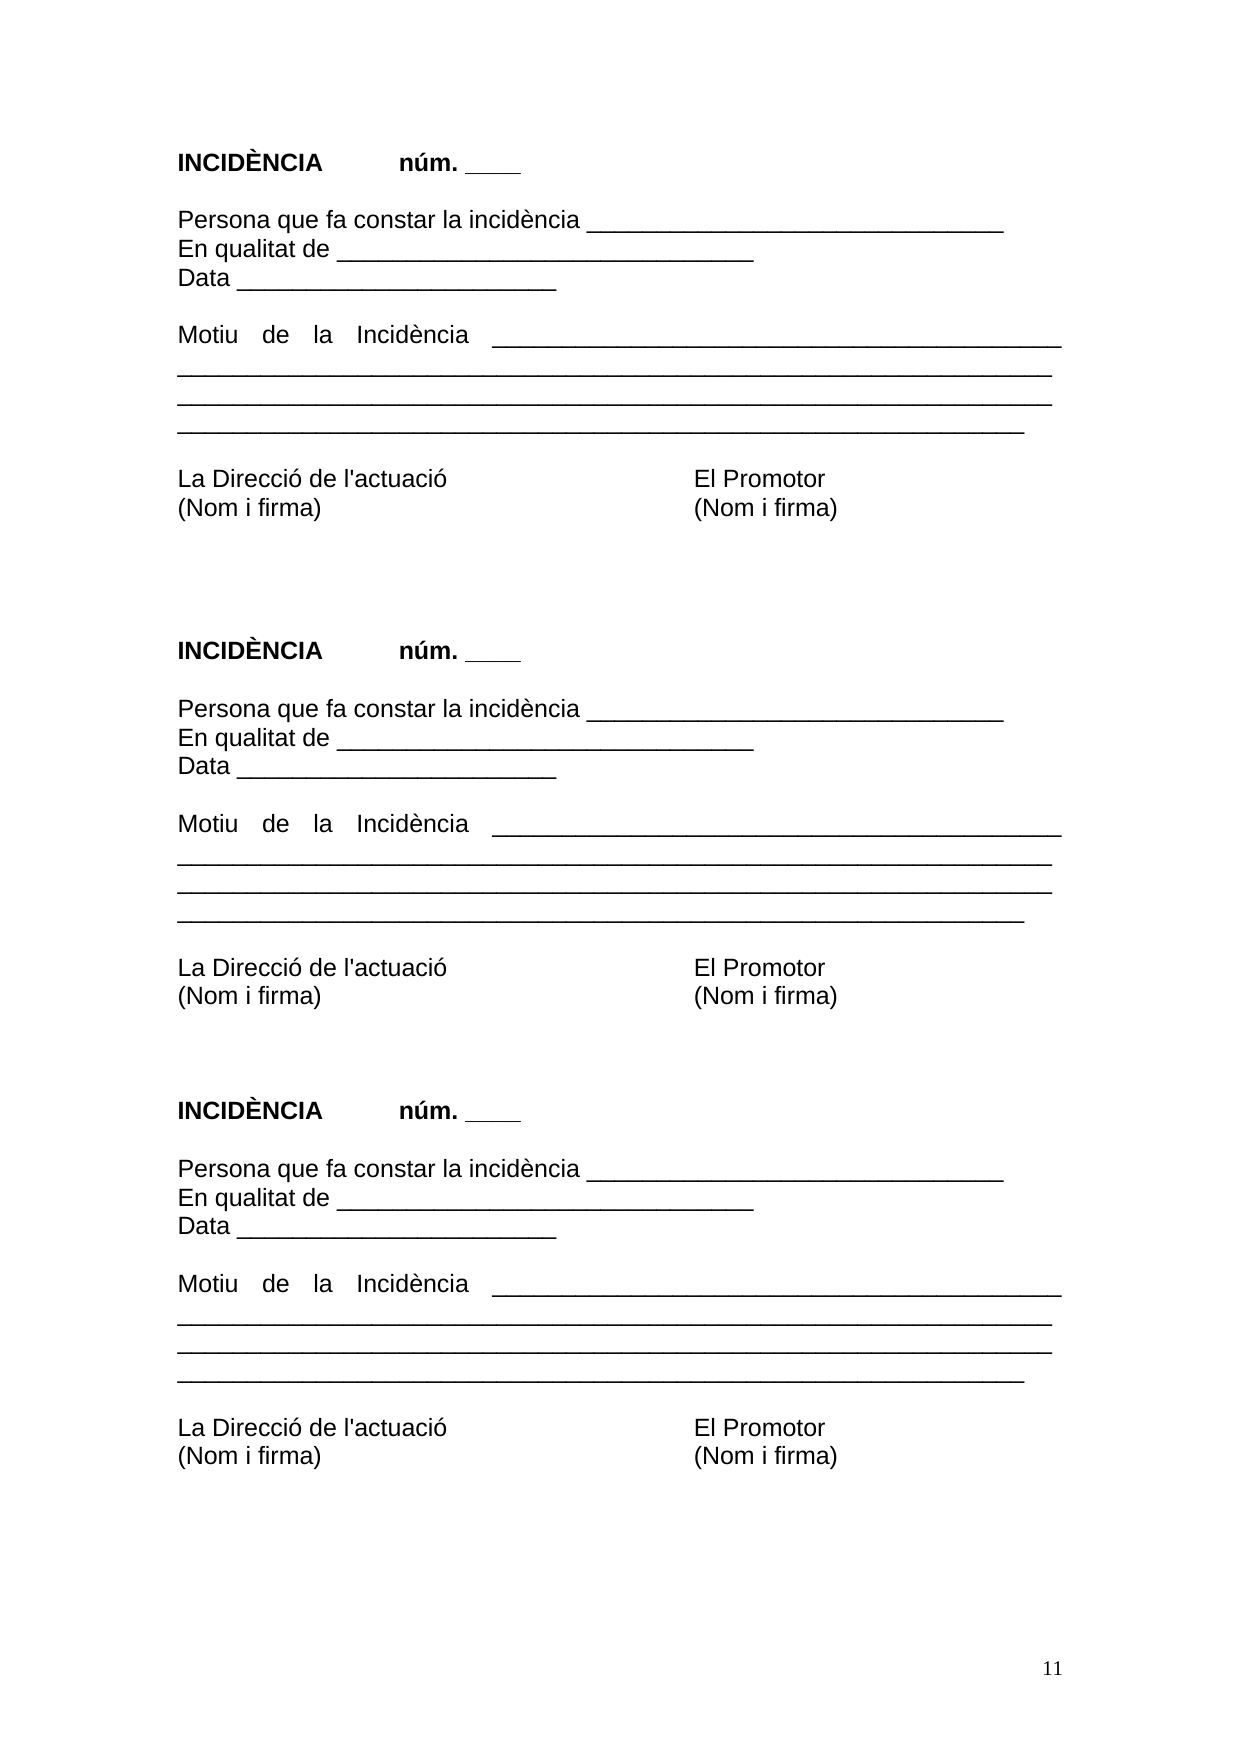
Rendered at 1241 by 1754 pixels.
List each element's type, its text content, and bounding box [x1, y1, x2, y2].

text Persona que fa constar la incidència ______________________________ [177, 1154, 1063, 1183]
text Persona que fa constar la incidència ______________________________ [177, 205, 1063, 234]
text Motiu de la Incidència _________________________________________ ___________________________________________________________________________________________________________________________________________________________________________________________ [177, 1269, 1063, 1384]
text En qualitat de ______________________________ [177, 1183, 1063, 1211]
subtitle INCIDÈNCIA núm. ____ [177, 1096, 1063, 1125]
subtitle INCIDÈNCIA núm. ____ [177, 636, 1063, 665]
text En qualitat de ______________________________ [177, 723, 1063, 751]
text Motiu de la Incidència _________________________________________ ___________________________________________________________________________________________________________________________________________________________________________________________ [177, 320, 1063, 435]
text Persona que fa constar la incidència ______________________________ [177, 694, 1063, 723]
text (Nom i firma) (Nom i firma) [177, 1441, 1063, 1470]
text En qualitat de ______________________________ [177, 234, 1063, 263]
subtitle INCIDÈNCIA núm. ____ [177, 148, 1063, 176]
text La Direcció de l'actuació El Promotor [177, 464, 1063, 493]
text (Nom i firma) (Nom i firma) [177, 981, 1063, 1010]
text Motiu de la Incidència _________________________________________ ___________________________________________________________________________________________________________________________________________________________________________________________ [177, 809, 1063, 924]
text La Direcció de l'actuació El Promotor [177, 1413, 1063, 1441]
text (Nom i firma) (Nom i firma) [177, 493, 1063, 521]
text Data _______________________ [177, 263, 1063, 291]
text La Direcció de l'actuació El Promotor [177, 953, 1063, 981]
text Data _______________________ [177, 1211, 1063, 1240]
text Data _______________________ [177, 751, 1063, 780]
